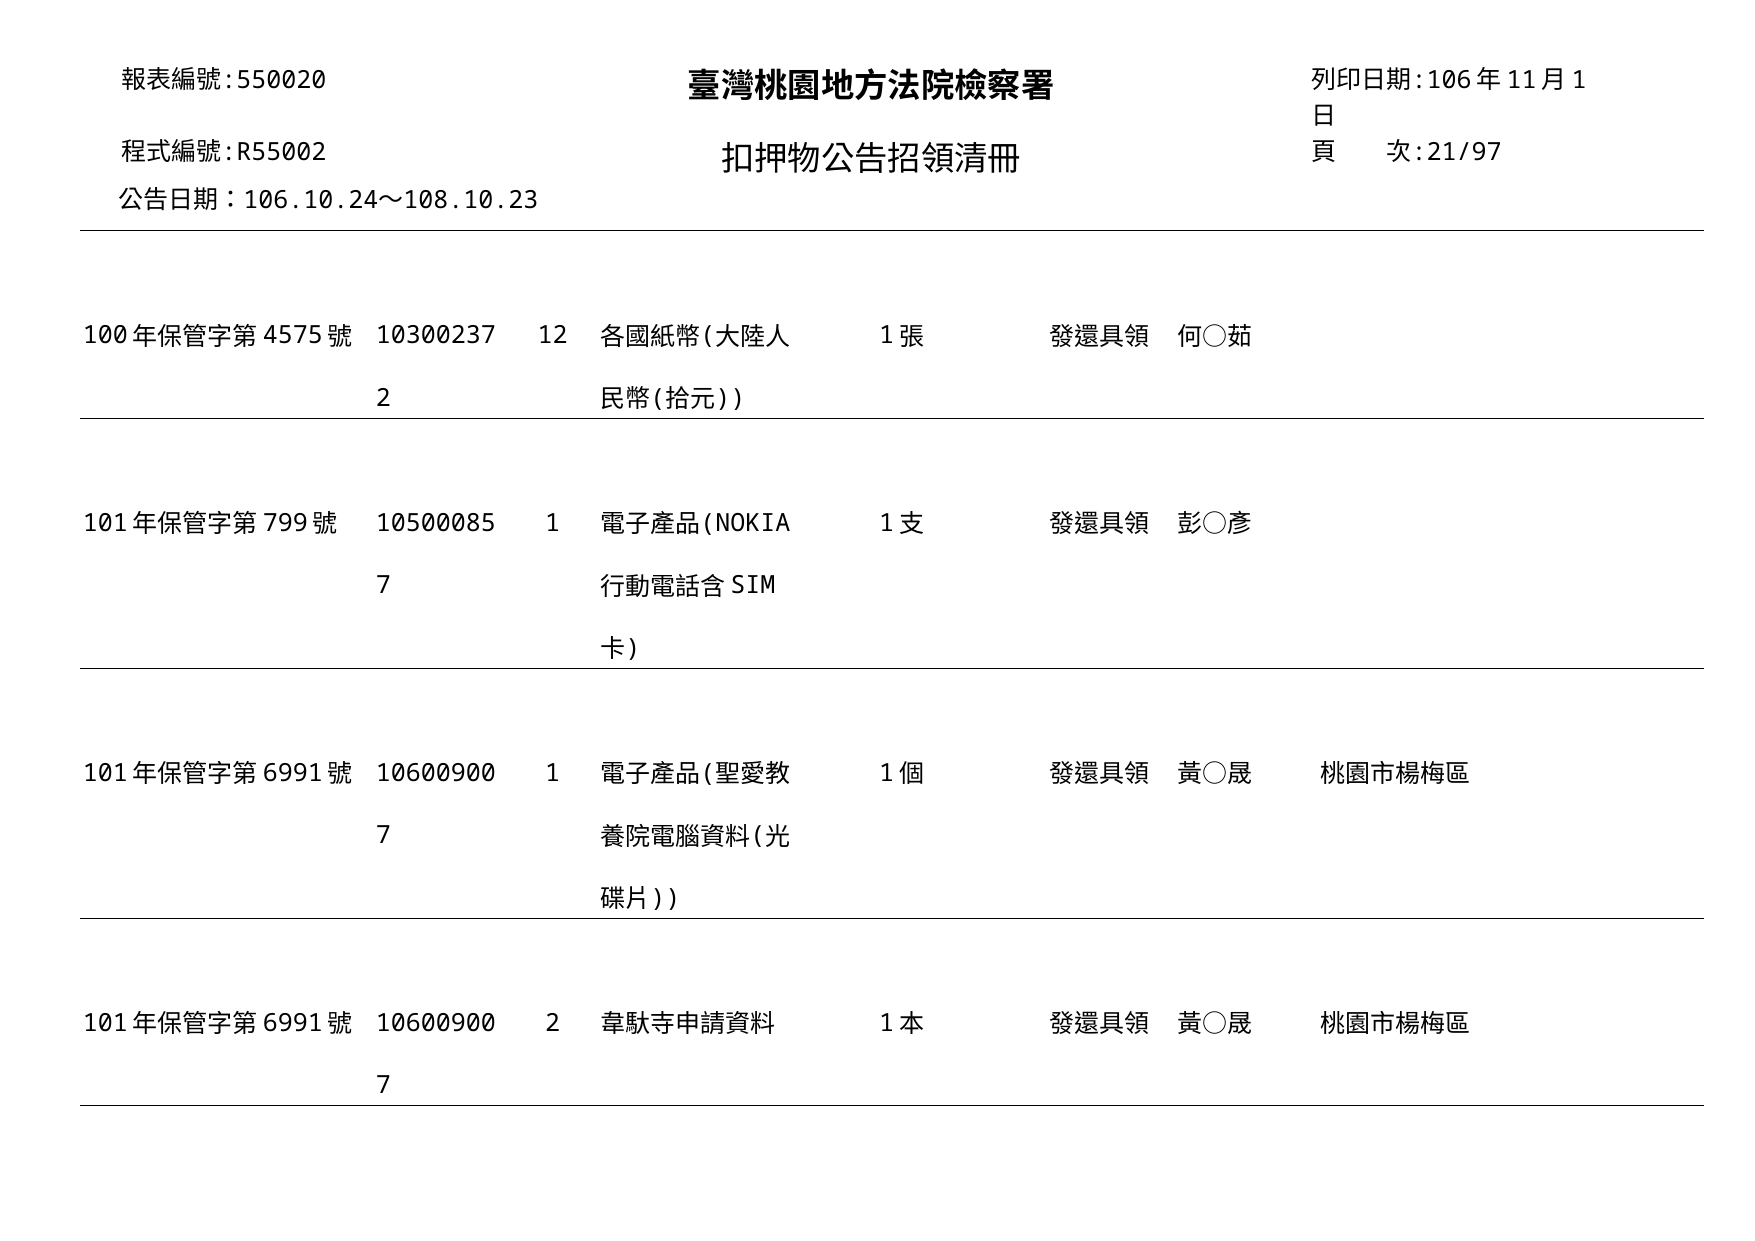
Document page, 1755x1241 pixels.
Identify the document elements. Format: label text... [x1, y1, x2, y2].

table_cell 發還具領 [1046, 669, 1175, 917]
table_cell 106009007 [373, 919, 507, 1105]
table_cell 1個 [808, 669, 927, 917]
table_cell 黃○晟 [1175, 669, 1317, 917]
table_cell [1575, 669, 1704, 917]
table_cell 發還具領 [1046, 419, 1175, 667]
table_cell 發還具領 [1046, 919, 1175, 1105]
table_cell [927, 919, 1046, 1105]
table_cell 電子產品(NOKIA行動電話含SIM卡) [597, 419, 807, 667]
table_cell 1 [507, 669, 597, 917]
table_cell [927, 419, 1046, 667]
table_cell 電子產品(聖愛教養院電腦資料(光碟片)) [597, 669, 807, 917]
table_cell 100年保管字第4575號 [80, 231, 373, 417]
table_cell 發還具領 [1046, 231, 1175, 417]
table_cell 1 [507, 419, 597, 667]
table_cell 彭○彥 [1175, 419, 1317, 667]
table_cell 105000857 [373, 419, 507, 667]
table_cell 1張 [808, 231, 927, 417]
table_cell [1575, 419, 1704, 667]
table_cell 何○茹 [1175, 231, 1317, 417]
table_cell [1575, 231, 1704, 417]
table_cell 101年保管字第6991號 [80, 669, 373, 917]
table_cell [1317, 231, 1575, 417]
table_cell [1575, 919, 1704, 1105]
table_cell 韋馱寺申請資料 [597, 919, 807, 1105]
table_cell 103002372 [373, 231, 507, 417]
table_cell 101年保管字第799號 [80, 419, 373, 667]
table_cell 2 [507, 919, 597, 1105]
table_cell [1317, 419, 1575, 667]
table_cell 106009007 [373, 669, 507, 917]
table_cell 桃園市楊梅區 [1317, 669, 1575, 917]
table_cell 桃園市楊梅區 [1317, 919, 1575, 1105]
table_cell 101年保管字第6991號 [80, 919, 373, 1105]
table_cell 各國紙幣(大陸人民幣(拾元)) [597, 231, 807, 417]
table_cell 1支 [808, 419, 927, 667]
table_cell [927, 669, 1046, 917]
table_cell 12 [507, 231, 597, 417]
table_cell 黃○晟 [1175, 919, 1317, 1105]
table_cell 1本 [808, 919, 927, 1105]
table_cell [927, 231, 1046, 417]
